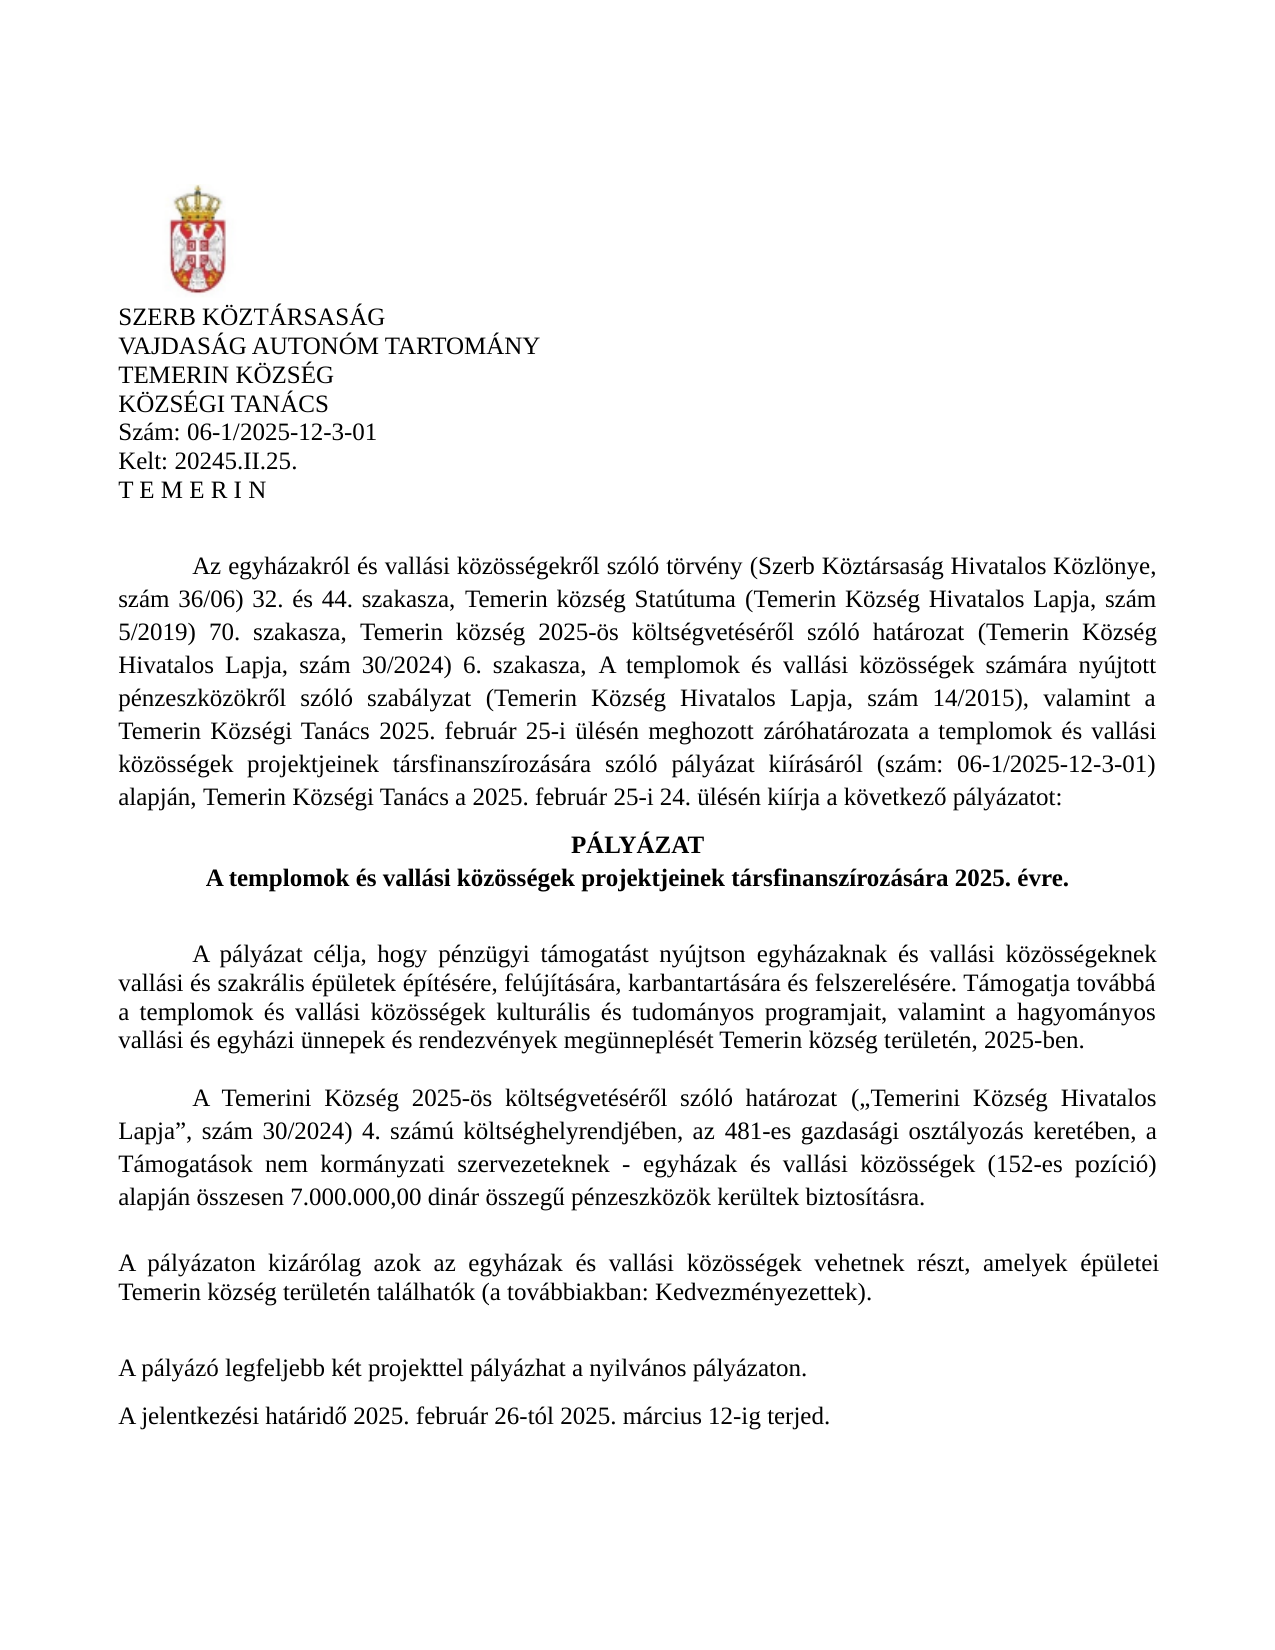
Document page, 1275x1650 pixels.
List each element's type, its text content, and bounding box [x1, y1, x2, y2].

text Kelt: 20245.II.25. [118, 446, 1157, 475]
text A Temerini Község 2025-ös költségvetéséről szóló határozat („Temerini Község Hivatalos Lapja”, szám 30/2024) 4. számú költséghelyrendjében, az 481-es gazdasági osztályozás keretében, a Támogatások nem kormányzati szervezeteknek - egyházak és vallási közösségek (152-es pozíció) alapján összesen 7.000.000,00 dinár összegű pénzeszközök kerültek biztosításra. [118, 1083, 1157, 1211]
text VAJDASÁG AUTONÓM TARTOMÁNY [118, 331, 1157, 360]
text A pályázat célja, hogy pénzügyi támogatást nyújtson egyházaknak és vallási közösségeknek vallási és szakrális épületek építésére, felújítására, karbantartására és felszerelésére. Támogatja továbbá a templomok és vallási közösségek kulturális és tudományos programjait, valamint a hagyományos vallási és egyházi ünnepek és rendezvények megünneplését Temerin község területén, 2025-ben. [118, 939, 1157, 1054]
text T E M E R I N [118, 475, 1157, 504]
text KÖZSÉGI TANÁCS [118, 389, 1157, 417]
text SZERB KÖZTÁRSASÁG [118, 302, 1157, 331]
picture [118, 184, 279, 299]
text A pályázaton kizárólag azok az egyházak és vallási közösségek vehetnek részt, amelyek épületei Temerin község területén találhatók (a továbbiakban: Kedvezményezettek). [118, 1248, 1160, 1306]
text A jelentkezési határidő 2025. február 26-tól 2025. március 12-ig terjed. [118, 1401, 1157, 1430]
text PÁLYÁZAT A templomok és vallási közösségek projektjeinek társfinanszírozására 2025. évre. [118, 830, 1157, 892]
text A pályázó legfeljebb két projekttel pályázhat a nyilvános pályázaton. [118, 1353, 1157, 1382]
text TEMERIN KÖZSÉG [118, 360, 1157, 389]
text Szám: 06-1/2025-12-3-01 [118, 417, 1157, 446]
text Az egyházakról és vallási közösségekről szóló törvény (Szerb Köztársaság Hivatalos Közlönye, szám 36/06) 32. és 44. szakasza, Temerin község Statútuma (Temerin Község Hivatalos Lapja, szám 5/2019) 70. szakasza, Temerin község 2025-ös költségvetéséről szóló határozat (Temerin Község Hivatalos Lapja, szám 30/2024) 6. szakasza, A templomok és vallási közösségek számára nyújtott pénzeszközökről szóló szabályzat (Temerin Község Hivatalos Lapja, szám 14/2015), valamint a Temerin Községi Tanács 2025. február 25-i ülésén meghozott záróhatározata a templomok és vallási közösségek projektjeinek társfinanszírozására szóló pályázat kiírásáról (szám: 06-1/2025-12-3-01) alapján, Temerin Községi Tanács a 2025. február 25-i 24. ülésén kiírja a következő pályázatot: [118, 551, 1157, 811]
